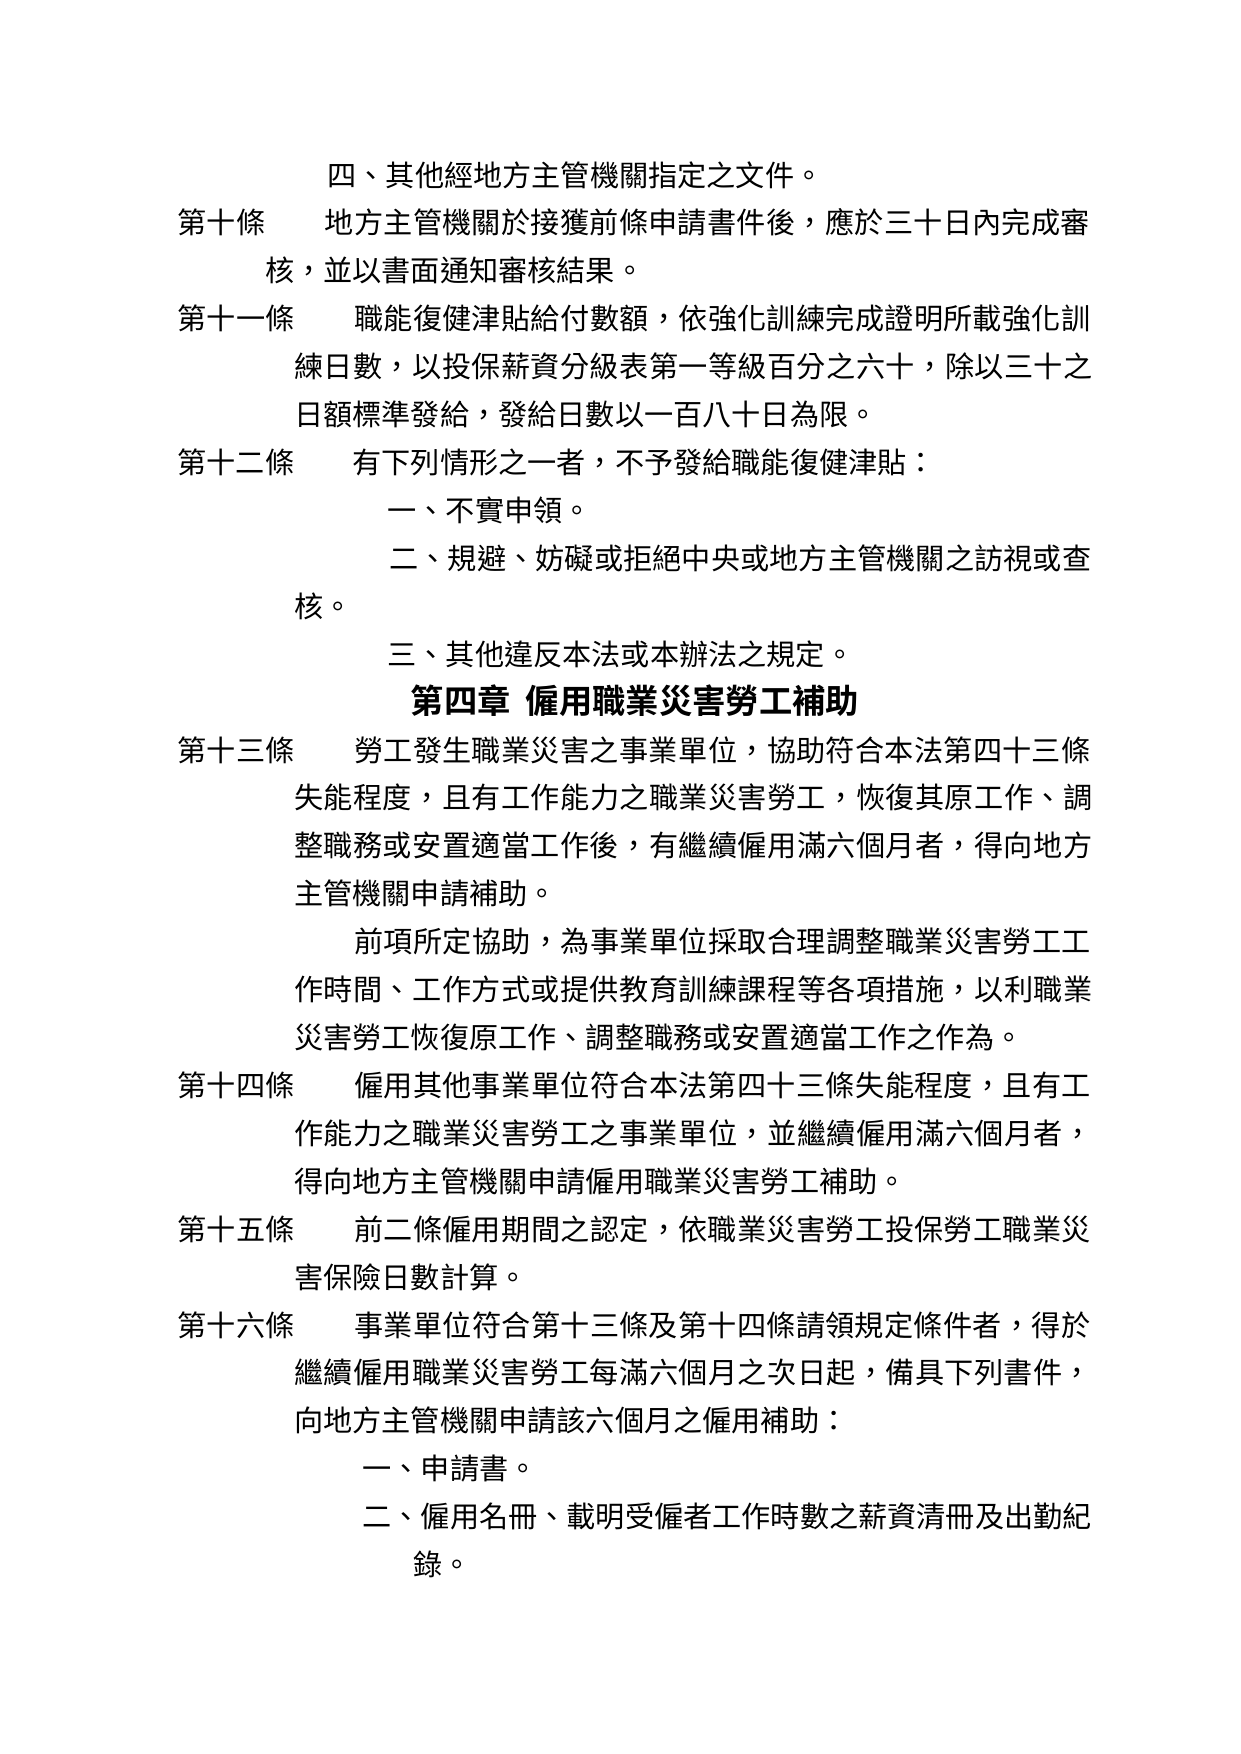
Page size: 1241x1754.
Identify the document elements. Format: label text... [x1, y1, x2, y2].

text 第十條 地方主管機關於接獲前條申請書件後，應於三十日內完成審核，並以書面通知審核結果。 [177, 196, 1092, 291]
text 一、不實申領。 [177, 483, 1092, 531]
text 四、其他經地方主管機關指定之文件。 [327, 148, 1092, 196]
text 第十六條 事業單位符合第十三條及第十四條請領規定條件者，得於繼續僱用職業災害勞工每滿六個月之次日起，備具下列書件，向地方主管機關申請該六個月之僱用補助： [177, 1298, 1092, 1441]
text 第十四條 僱用其他事業單位符合本法第四十三條失能程度，且有工作能力之職業災害勞工之事業單位，並繼續僱用滿六個月者，得向地方主管機關申請僱用職業災害勞工補助。 [177, 1058, 1092, 1202]
text 前項所定協助，為事業單位採取合理調整職業災害勞工工作時間、工作方式或提供教育訓練課程等各項措施，以利職業災害勞工恢復原工作、調整職務或安置適當工作之作為。 [294, 914, 1092, 1058]
text 二、規避、妨礙或拒絕中央或地方主管機關之訪視或查核。 [177, 531, 1092, 627]
text 一、申請書。 [327, 1441, 1092, 1489]
text 第十二條 有下列情形之一者，不予發給職能復健津貼： [177, 435, 1092, 483]
text 第十三條 勞工發生職業災害之事業單位，協助符合本法第四十三條失能程度，且有工作能力之職業災害勞工，恢復其原工作、調整職務或安置適當工作後，有繼續僱用滿六個月者，得向地方主管機關申請補助。 [177, 723, 1092, 914]
text 第四章 僱用職業災害勞工補助 [177, 675, 1092, 723]
text 第十五條 前二條僱用期間之認定，依職業災害勞工投保勞工職業災害保險日數計算。 [177, 1202, 1092, 1298]
text 三、其他違反本法或本辦法之規定。 [177, 627, 1092, 675]
text 二、僱用名冊、載明受僱者工作時數之薪資清冊及出勤紀 錄。 [327, 1489, 1092, 1585]
text 第十一條 職能復健津貼給付數額，依強化訓練完成證明所載強化訓練日數，以投保薪資分級表第一等級百分之六十，除以三十之日額標準發給，發給日數以一百八十日為限。 [177, 291, 1092, 435]
